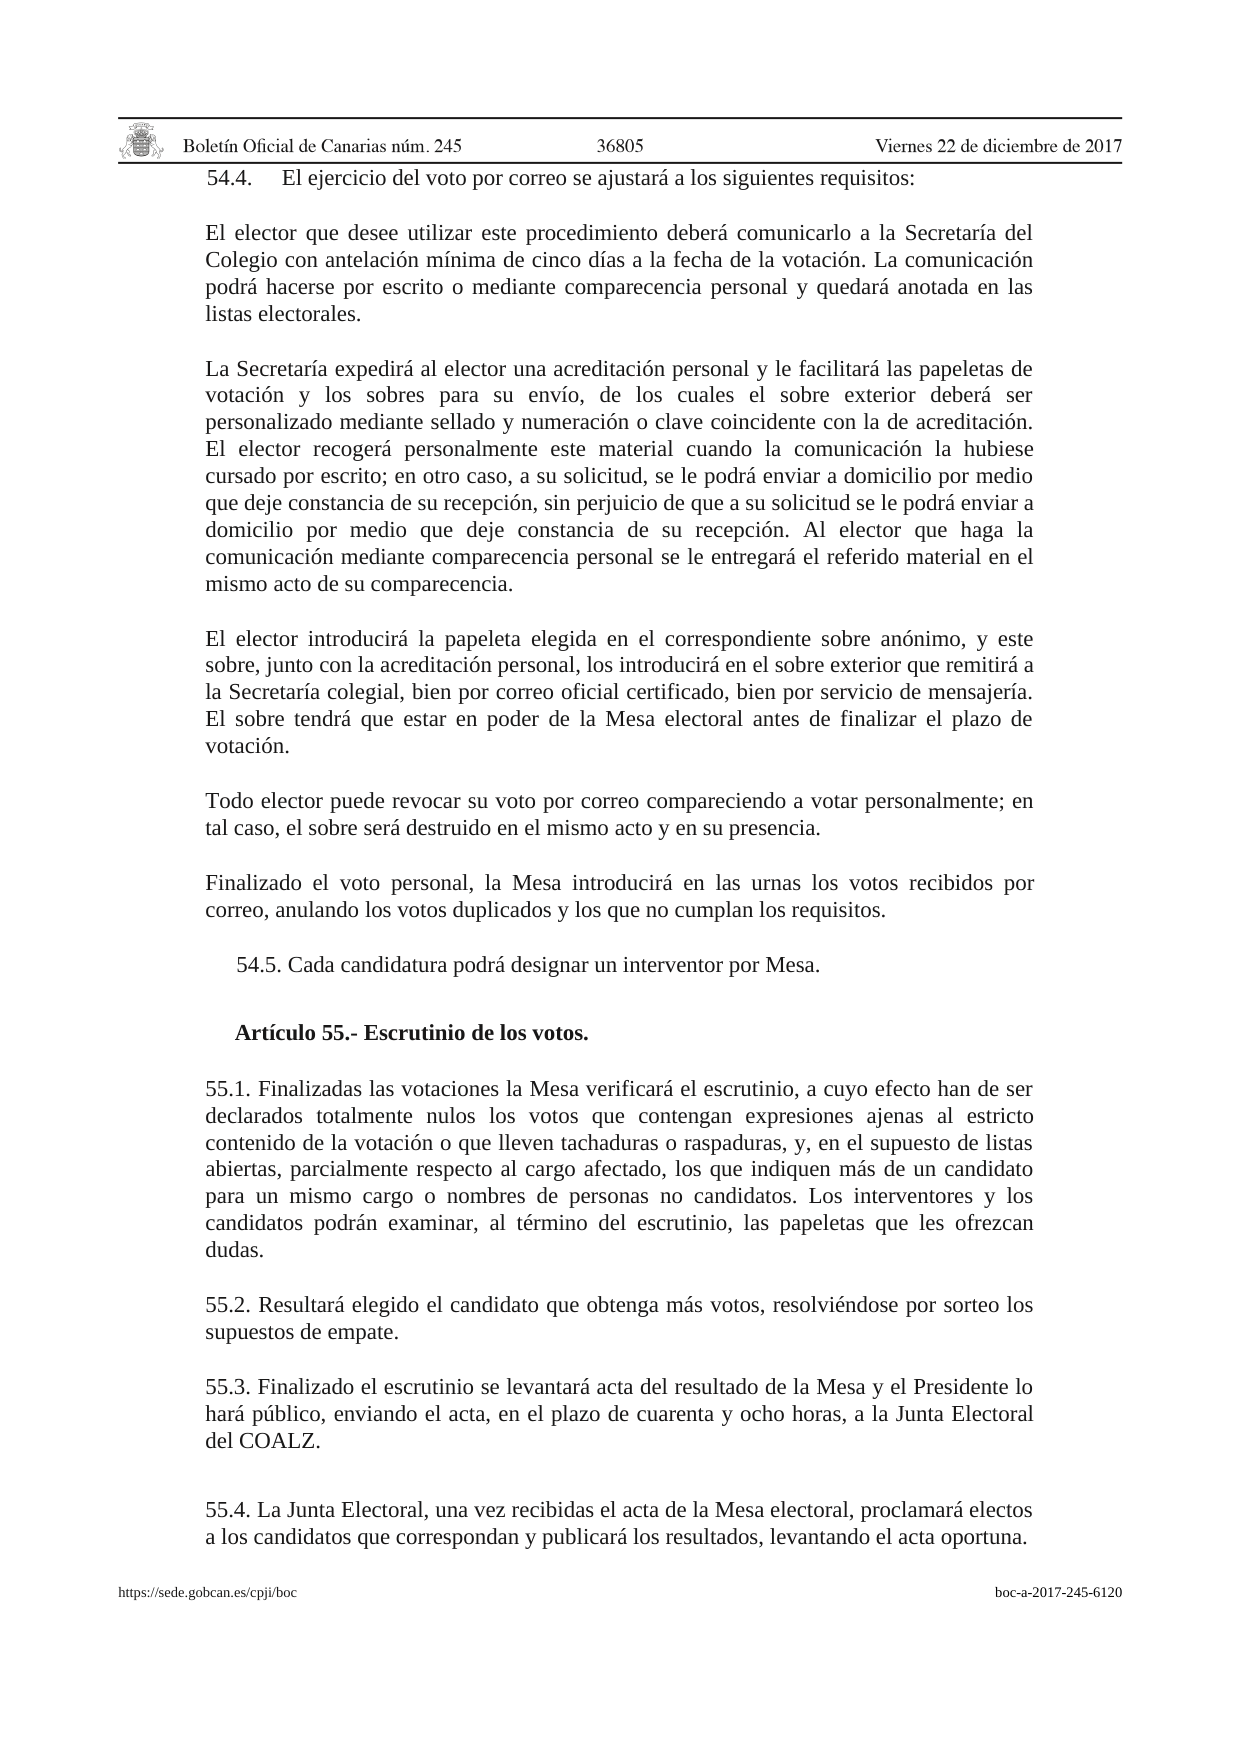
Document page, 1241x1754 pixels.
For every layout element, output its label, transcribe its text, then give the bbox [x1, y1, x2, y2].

text El elector introducirá la papeleta elegida en el correspondiente sobre anónimo, y este sobre, junto con la acreditación personal, los introducirá en el sobre exterior que remitirá a la Secretaría colegial, bien por correo oficial certificado, bien por servicio de mensajería. El sobre tendrá que estar en poder de la Mesa electoral antes de finalizar el plazo de votación. [205, 625, 1035, 758]
text Artículo 55.- Escrutinio de los votos. [234, 1019, 1240, 1046]
list [207, 144, 1035, 161]
text 55.4. La Junta Electoral, una vez recibidas el acta de la Mesa electoral, proclamará electos a los candidatos que correspondan y publicará los resultados, levantando el acta oportuna. [205, 1496, 1035, 1549]
text 55.3. Finalizado el escrutinio se levantará acta del resultado de la Mesa y el Presidente lo hará público, enviando el acta, en el plazo de cuarenta y ocho horas, a la Junta Electoral del COALZ. [205, 1373, 1035, 1453]
text El elector que desee utilizar este procedimiento deberá comunicarlo a la Secretaría del Colegio con antelación mínima de cinco días a la fecha de la votación. La comunicación podrá hacerse por escrito o mediante comparecencia personal y quedará anotada en las listas electorales. [205, 219, 1035, 326]
text 55.2. Resultará elegido el candidato que obtenga más votos, resolviéndose por sorteo los supuestos de empate. [205, 1291, 1035, 1344]
text Todo elector puede revocar su voto por correo compareciendo a votar personalmente; en tal caso, el sobre será destruido en el mismo acto y en su presencia. [205, 787, 1035, 840]
text Finalizado el voto personal, la Mesa introducirá en las urnas los votos recibidos por correo, anulando los votos duplicados y los que no cumplan los requisitos. [205, 869, 1035, 922]
text 55.1. Finalizadas las votaciones la Mesa verificará el escrutinio, a cuyo efecto han de ser declarados totalmente nulos los votos que contengan expresiones ajenas al estricto contenido de la votación o que lleven tachaduras o raspaduras, y, en el supuesto de listas abiertas, parcialmente respecto al cargo afectado, los que indiquen más de un candidato para un mismo cargo o nombres de personas no candidatos. Los interventores y los candidatos podrán examinar, al término del escrutinio, las papeletas que les ofrezcan dudas. [205, 1075, 1035, 1262]
text La Secretaría expedirá al elector una acreditación personal y le facilitará las papeletas de votación y los sobres para su envío, de los cuales el sobre exterior deberá ser personalizado mediante sellado y numeración o clave coincidente con la de acreditación. El elector recogerá personalmente este material cuando la comunicación la hubiese cursado por escrito; en otro caso, a su solicitud, se le podrá enviar a domicilio por medio que deje constancia de su recepción, sin perjuicio de que a su solicitud se le podrá enviar a domicilio por medio que deje constancia de su recepción. Al elector que haga la comunicación mediante comparecencia personal se le entregará el referido material en el mismo acto de su comparecencia. [205, 355, 1035, 596]
list El ejercicio del voto por correo se ajustará a los siguientes requisitos: [207, 164, 1035, 190]
text 54.5. Cada candidatura podrá designar un interventor por Mesa. [236, 951, 1035, 977]
